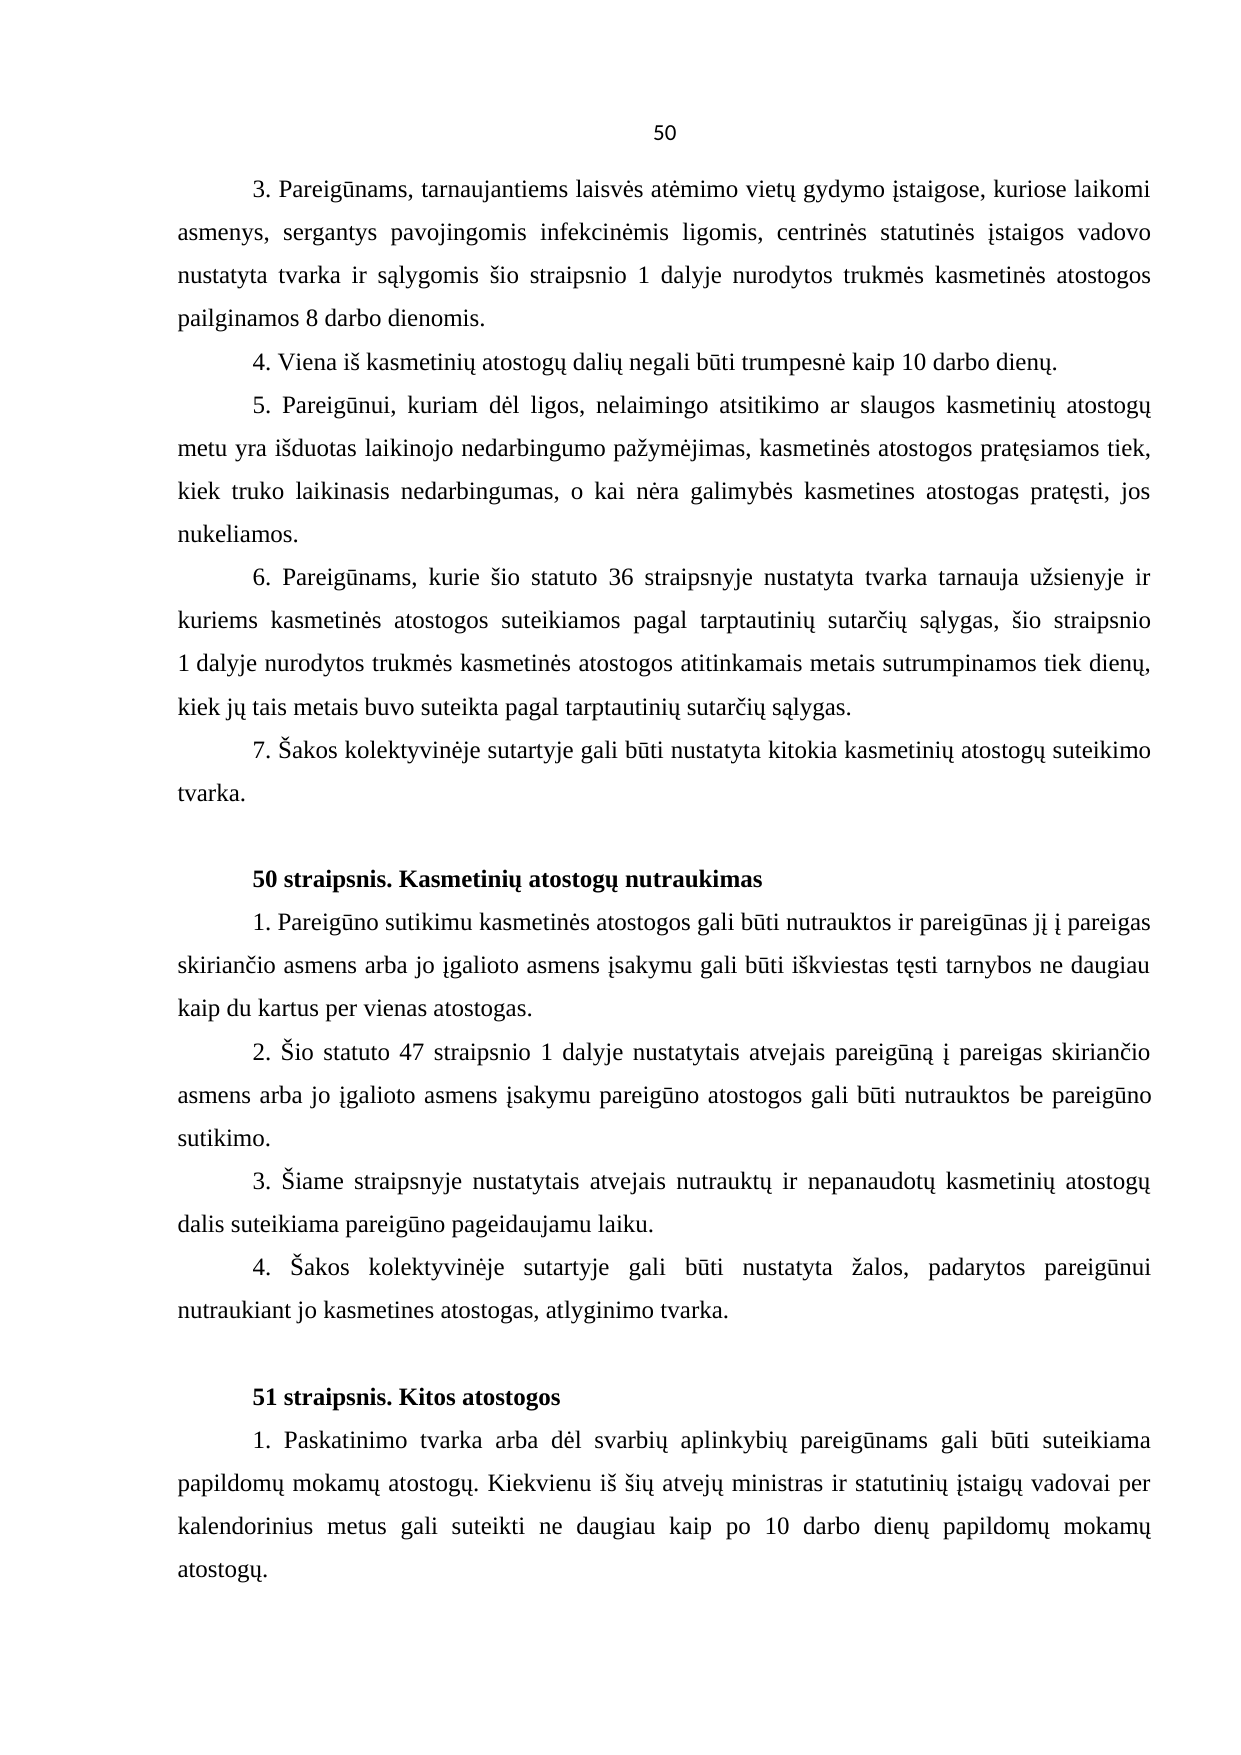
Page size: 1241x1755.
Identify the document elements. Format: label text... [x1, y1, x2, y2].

text 3. Šiame straipsnyje nustatytais atvejais nutrauktų ir nepanaudotų kasmetinių atostogų dalis suteikiama pareigūno pageidaujamu laiku. [177, 1166, 1152, 1238]
text 7. Šakos kolektyvinėje sutartyje gali būti nustatyta kitokia kasmetinių atostogų suteikimo tvarka. [177, 735, 1152, 807]
text 2. Šio statuto 47 straipsnio 1 dalyje nustatytais atvejais pareigūną į pareigas skiriančio asmens arba jo įgalioto asmens įsakymu pareigūno atostogos gali būti nutrauktos be pareigūno sutikimo. [177, 1037, 1152, 1152]
text 3. Pareigūnams, tarnaujantiems laisvės atėmimo vietų gydymo įstaigose, kuriose laikomi asmenys, sergantys pavojingomis infekcinėmis ligomis, centrinės statutinės įstaigos vadovo nustatyta tvarka ir sąlygomis šio straipsnio 1 dalyje nurodytos trukmės kasmetinės atostogos pailginamos 8 darbo dienomis. [177, 174, 1152, 332]
text 51 straipsnis. Kitos atostogos [177, 1382, 1152, 1410]
text 1. Paskatinimo tvarka arba dėl svarbių aplinkybių pareigūnams gali būti suteikiama papildomų mokamų atostogų. Kiekvienu iš šių atvejų ministras ir statutinių įstaigų vadovai per kalendorinius metus gali suteikti ne daugiau kaip po 10 darbo dienų papildomų mokamų atostogų. [177, 1425, 1152, 1583]
text 5. Pareigūnui, kuriam dėl ligos, nelaimingo atsitikimo ar slaugos kasmetinių atostogų metu yra išduotas laikinojo nedarbingumo pažymėjimas, kasmetinės atostogos pratęsiamos tiek, kiek truko laikinasis nedarbingumas, o kai nėra galimybės kasmetines atostogas pratęsti, jos nukeliamos. [177, 390, 1152, 548]
text 6. Pareigūnams, kurie šio statuto 36 straipsnyje nustatyta tvarka tarnauja užsienyje ir kuriems kasmetinės atostogos suteikiamos pagal tarptautinių sutarčių sąlygas, šio straipsnio 1 dalyje nurodytos trukmės kasmetinės atostogos atitinkamais metais sutrumpinamos tiek dienų, kiek jų tais metais buvo suteikta pagal tarptautinių sutarčių sąlygas. [177, 562, 1152, 720]
text 4. Šakos kolektyvinėje sutartyje gali būti nustatyta žalos, padarytos pareigūnui nutraukiant jo kasmetines atostogas, atlyginimo tvarka. [177, 1252, 1152, 1324]
text 1. Pareigūno sutikimu kasmetinės atostogos gali būti nutrauktos ir pareigūnas jį į pareigas skiriančio asmens arba jo įgalioto asmens įsakymu gali būti iškviestas tęsti tarnybos ne daugiau kaip du kartus per vienas atostogas. [177, 907, 1152, 1022]
text 4. Viena iš kasmetinių atostogų dalių negali būti trumpesnė kaip 10 darbo dienų. [177, 347, 1152, 375]
text 50 straipsnis. Kasmetinių atostogų nutraukimas [177, 864, 1152, 893]
